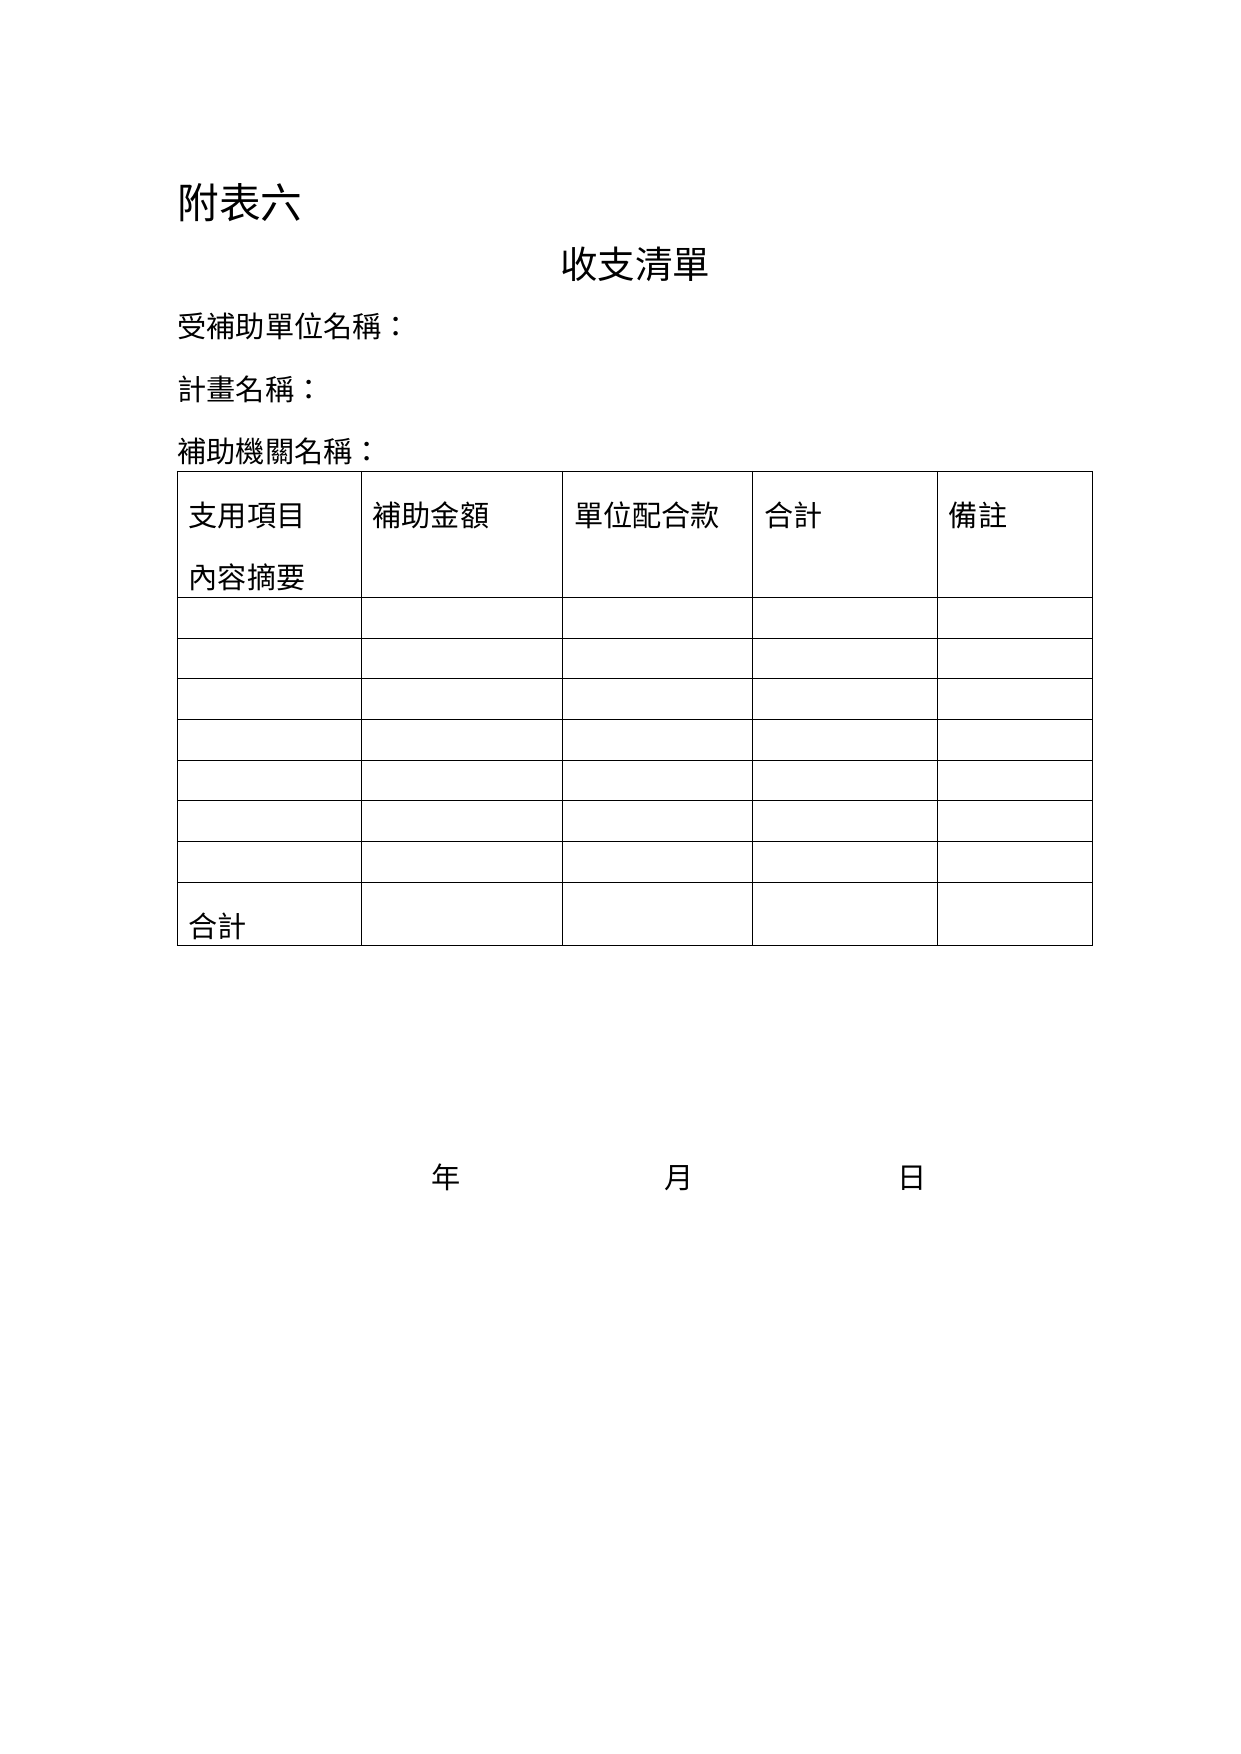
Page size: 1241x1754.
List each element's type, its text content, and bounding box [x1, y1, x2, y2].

table_cell [563, 883, 752, 945]
table_cell [753, 883, 937, 945]
table_cell [753, 639, 937, 678]
table_cell [362, 883, 562, 945]
text 收支清單 [177, 221, 1092, 283]
table_cell [938, 639, 1092, 678]
table_cell [362, 761, 562, 800]
table_cell 合計 [178, 883, 361, 945]
table_cell [753, 842, 937, 882]
table_header 補助金額 [362, 472, 562, 597]
table_cell [362, 679, 562, 719]
table_cell [753, 761, 937, 800]
text 補助機關名稱： [177, 408, 1092, 471]
table_cell [362, 801, 562, 841]
table_header 備註 [938, 472, 1092, 597]
table_cell [938, 679, 1092, 719]
table_cell [178, 842, 361, 882]
table_cell [753, 801, 937, 841]
text 計畫名稱： [177, 346, 1092, 408]
table_cell [178, 761, 361, 800]
table_cell [362, 720, 562, 760]
table_cell [938, 761, 1092, 800]
text 受補助單位名稱： [177, 283, 1092, 346]
table_cell [178, 801, 361, 841]
table_header 支用項目 內容摘要 [178, 472, 361, 597]
table_header 合計 [753, 472, 937, 597]
table_cell [938, 720, 1092, 760]
table_cell [362, 639, 562, 678]
table_cell [563, 679, 752, 719]
table_cell [753, 720, 937, 760]
table_cell [178, 679, 361, 719]
table_cell [362, 598, 562, 637]
table_cell [938, 842, 1092, 882]
table_cell [563, 842, 752, 882]
table_cell [938, 801, 1092, 841]
table_cell [938, 883, 1092, 945]
text 附表六 [177, 158, 1092, 221]
table_cell [563, 720, 752, 760]
table_cell [563, 801, 752, 841]
table_cell [753, 679, 937, 719]
table_cell [178, 720, 361, 760]
table_cell [753, 598, 937, 637]
table_cell [938, 598, 1092, 637]
table_cell [563, 761, 752, 800]
table_cell [178, 639, 361, 678]
table_cell [563, 598, 752, 637]
text 年 月 日 [177, 1134, 1092, 1196]
table_cell [178, 598, 361, 637]
table_cell [563, 639, 752, 678]
table_header 單位配合款 [563, 472, 752, 597]
table_cell [362, 842, 562, 882]
